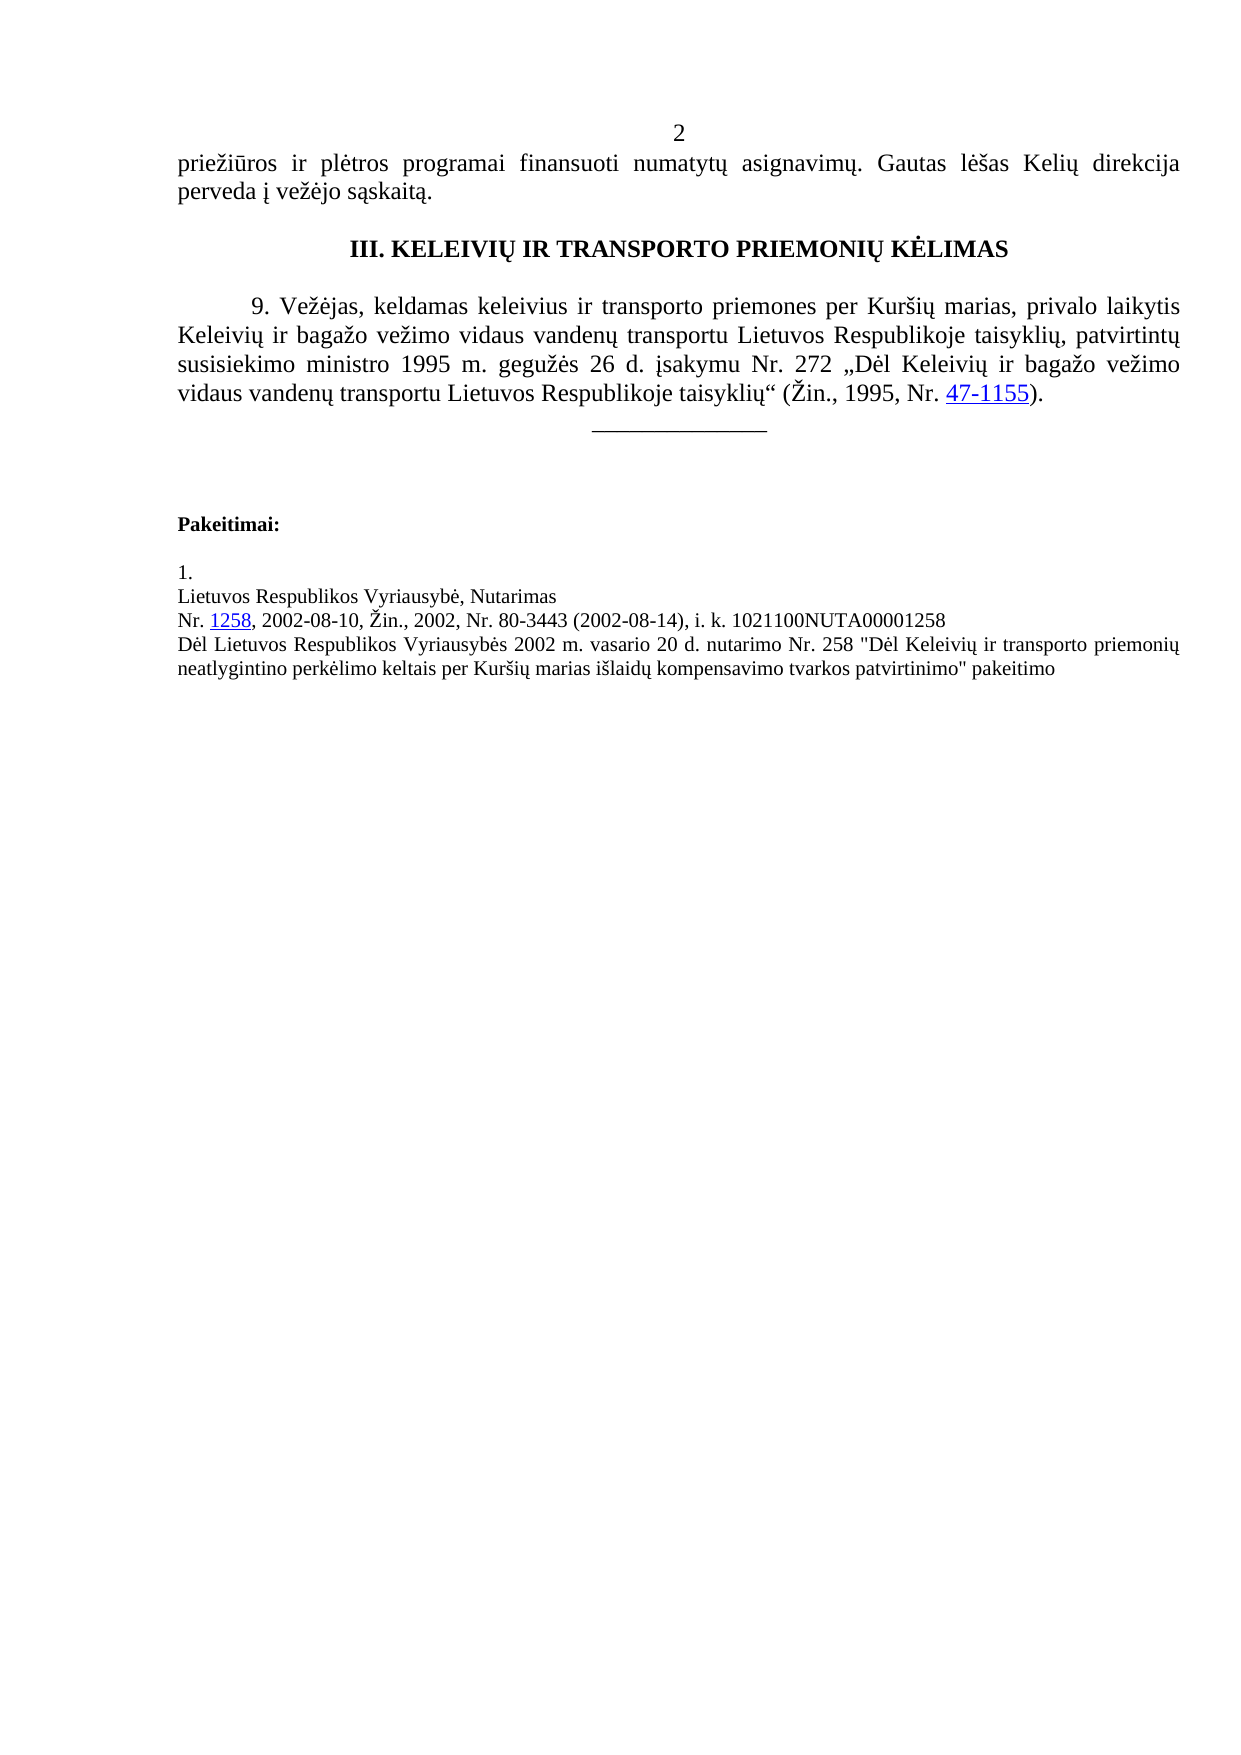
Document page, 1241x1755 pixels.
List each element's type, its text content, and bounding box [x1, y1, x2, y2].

text Lietuvos Respublikos Vyriausybė, Nutarimas [177, 584, 1181, 608]
text 1. [177, 560, 1181, 584]
text 9. Vežėjas, keldamas keleivius ir transporto priemones per Kuršių marias, privalo laikytis Keleivių ir bagažo vežimo vidaus vandenų transportu Lietuvos Respublikoje taisyklių, patvirtintų susisiekimo ministro 1995 m. gegužės 26 d. įsakymu Nr. 272 „Dėl Keleivių ir bagažo vežimo vidaus vandenų transportu Lietuvos Respublikoje taisyklių“ (Žin., 1995, Nr. 47-1155). [177, 291, 1181, 406]
text ______________ [177, 406, 1181, 435]
text III. KELEIVIŲ IR TRANSPORTO PRIEMONIŲ KĖLIMAS [177, 234, 1181, 263]
text Pakeitimai: [177, 512, 1181, 536]
text Nr. 1258, 2002-08-10, Žin., 2002, Nr. 80-3443 (2002-08-14), i. k. 1021100NUTA00001258 [177, 608, 1181, 632]
text priežiūros ir plėtros programai finansuoti numatytų asignavimų. Gautas lėšas Kelių direkcija perveda į vežėjo sąskaitą. [177, 148, 1181, 205]
text Dėl Lietuvos Respublikos Vyriausybės 2002 m. vasario 20 d. nutarimo Nr. 258 "Dėl Keleivių ir transporto priemonių neatlygintino perkėlimo keltais per Kuršių marias išlaidų kompensavimo tvarkos patvirtinimo" pakeitimo [177, 632, 1181, 680]
